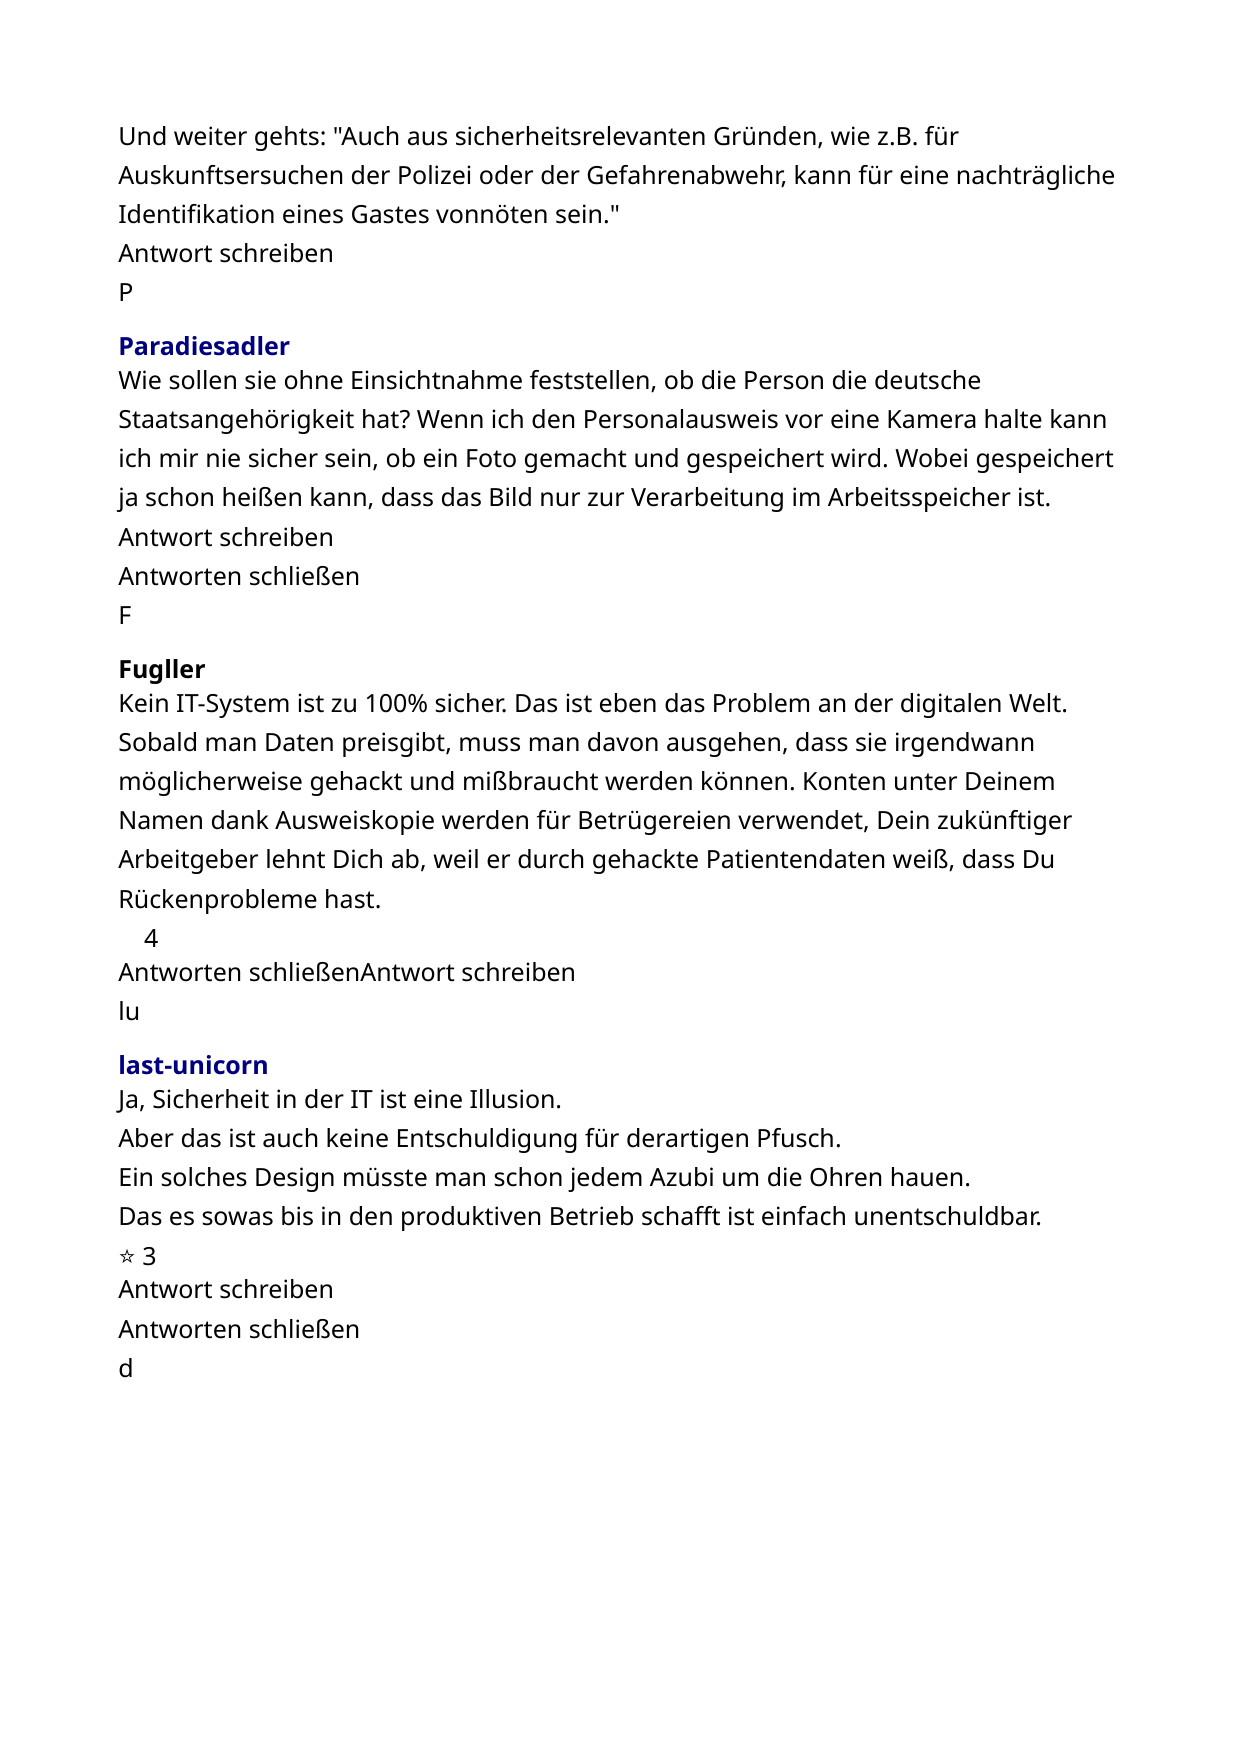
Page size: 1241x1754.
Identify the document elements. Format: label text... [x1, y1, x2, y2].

text Ja, Sicherheit in der IT ist eine Illusion. Aber das ist auch keine Entschuldigung für derartigen Pfusch. Ein solches Design müsste man schon jedem Azubi um die Ohren hauen. Das es sowas bis in den produktiven Betrieb schafft ist einfach unentschuldbar. [118, 1081, 1122, 1233]
subtitle Fugller [118, 651, 1122, 685]
text lu [118, 994, 1122, 1028]
text Antwort schreiben [118, 519, 1122, 553]
text Antworten schließen [118, 1311, 1122, 1345]
text ⭐️ 3 [118, 1238, 1122, 1272]
text Antwort schreiben [118, 1272, 1122, 1306]
subtitle Paradiesadler [118, 328, 1122, 363]
text F [118, 598, 1122, 632]
subtitle last-unicorn [118, 1047, 1122, 1081]
text P [118, 275, 1122, 309]
text d [118, 1351, 1122, 1384]
text Und weiter gehts: "Auch aus sicherheitsrelevanten Gründen, wie z.B. für Auskunftsersuchen der Polizei oder der Gefahrenabwehr, kann für eine nachträgliche Identifikation eines Gastes vonnöten sein." [118, 118, 1122, 231]
text Kein IT-System ist zu 100% sicher. Das ist eben das Problem an der digitalen Welt. Sobald man Daten preisgibt, muss man davon ausgehen, dass sie irgendwann möglicherweise gehackt und mißbraucht werden können. Konten unter Deinem Namen dank Ausweiskopie werden für Betrügereien verwendet, Dein zukünftiger Arbeitgeber lehnt Dich ab, weil er durch gehackte Patientendaten weiß, dass Du Rückenprobleme hast. [118, 685, 1122, 915]
text Antwort schreiben [118, 236, 1122, 270]
text Antworten schließen [118, 558, 1122, 592]
text Wie sollen sie ohne Einsichtnahme feststellen, ob die Person die deutsche Staatsangehörigkeit hat? Wenn ich den Personalausweis vor eine Kamera halte kann ich mir nie sicher sein, ob ein Foto gemacht und gespeichert wird. Wobei gespeichert ja schon heißen kann, dass das Bild nur zur Verarbeitung im Arbeitsspeicher ist. [118, 363, 1122, 514]
text 🙁 4 [118, 920, 1122, 954]
text Antworten schließenAntwort schreiben [118, 954, 1122, 988]
